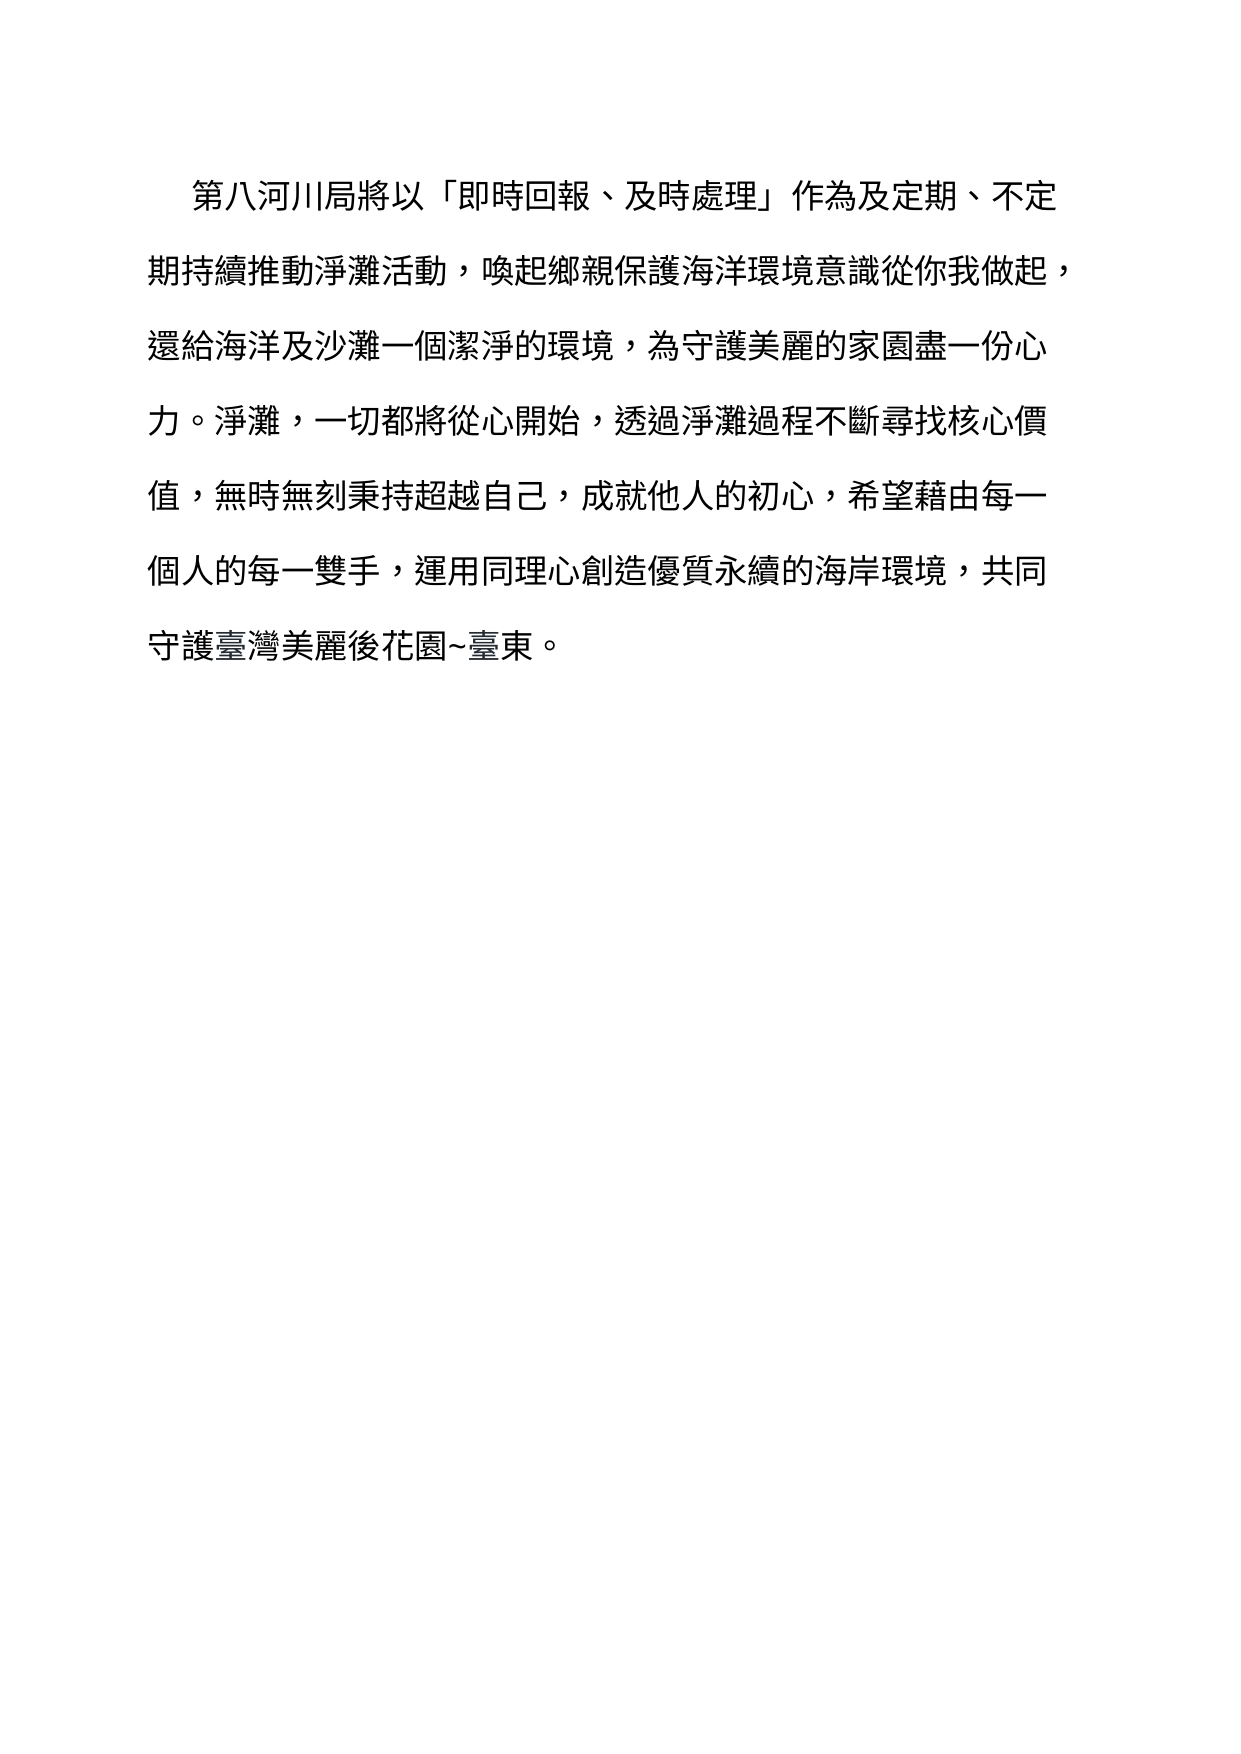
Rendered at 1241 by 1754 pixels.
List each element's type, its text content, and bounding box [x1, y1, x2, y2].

text 第八河川局將以「即時回報、及時處理」作為及定期、不定期持續推動淨灘活動，喚起鄉親保護海洋環境意識從你我做起，還給海洋及沙灘一個潔淨的環境，為守護美麗的家園盡一份心力。淨灘，一切都將從心開始，透過淨灘過程不斷尋找核心價值，無時無刻秉持超越自己，成就他人的初心，希望藉由每一個人的每一雙手，運用同理心創造優質永續的海岸環境，共同守護臺灣美麗後花園~臺東。 [148, 150, 1063, 675]
